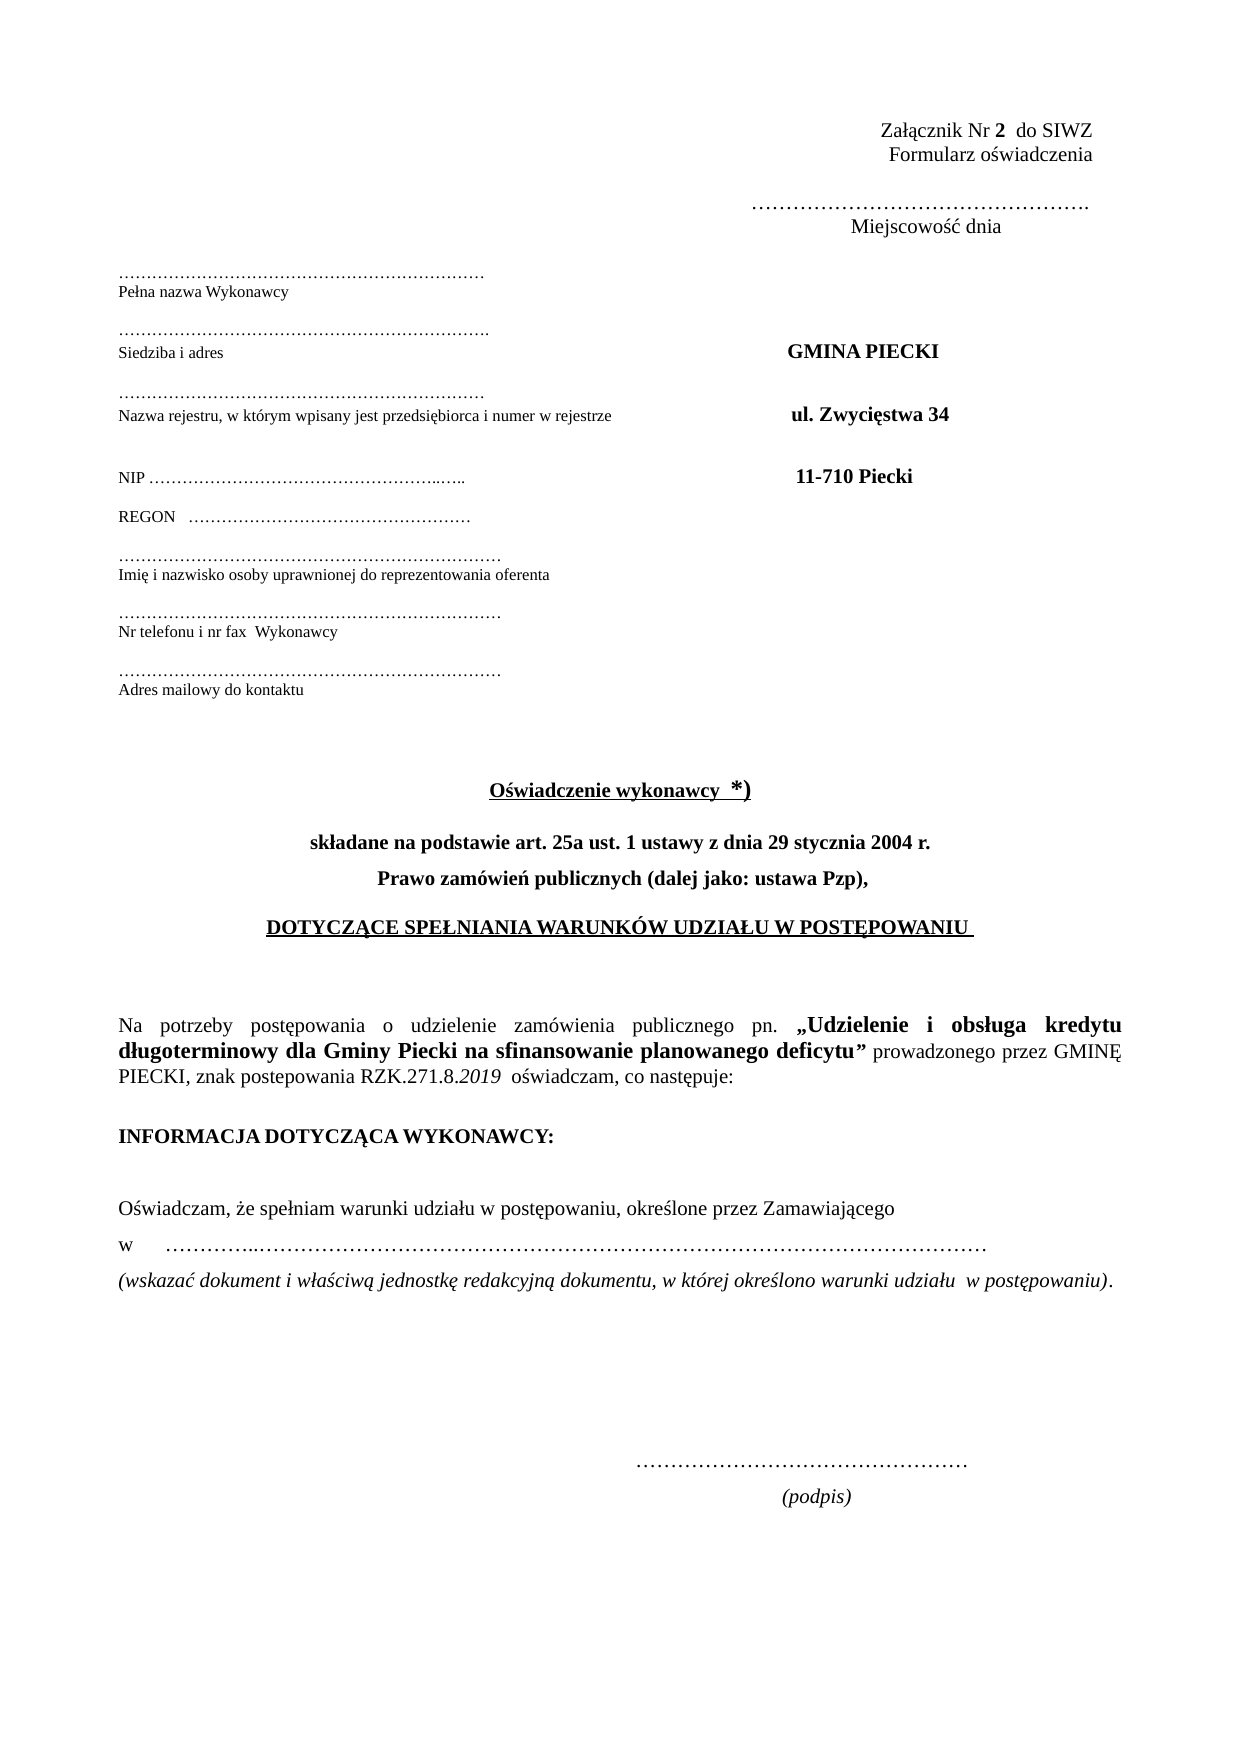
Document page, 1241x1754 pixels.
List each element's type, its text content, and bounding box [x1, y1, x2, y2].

text Nr telefonu i nr fax Wykonawcy [118, 622, 1122, 641]
text ………………………………………………………… [118, 382, 1122, 402]
text …………………………………………. Miejscowość dnia [118, 190, 1122, 238]
text Imię i nazwisko osoby uprawnionej do reprezentowania oferenta [118, 565, 1122, 584]
text Oświadczam, że spełniam warunki udziału w postępowaniu, określone przez Zamawiającego [118, 1196, 1122, 1220]
text DOTYCZĄCE SPEŁNIANIA WARUNKÓW UDZIAŁU W POSTĘPOWANIU [118, 915, 1122, 975]
text (podpis) [708, 1484, 1122, 1508]
text …………………………………………………………… [118, 546, 1122, 565]
text ………………………………………………………… [118, 262, 1122, 282]
text (wskazać dokument i właściwą jednostkę redakcyjną dokumentu, w której określono warunki udziału w postępowaniu). [118, 1268, 1122, 1292]
text Siedziba i adres GMINA PIECKI [118, 339, 1122, 363]
text Załącznik Nr 2 do SIWZ [118, 118, 1093, 142]
text …………………………………………………………… [118, 603, 1122, 622]
text ………………………………………… [118, 1448, 1122, 1472]
text Na potrzeby postępowania o udzielenie zamówienia publicznego pn. „Udzielenie i obsługa kredytu długoterminowy dla Gminy Piecki na sfinansowanie planowanego deficytu” prowadzonego przez GMINĘ PIECKI, znak postepowania RZK.271.8.2019 oświadczam, co następuje: [118, 1011, 1122, 1088]
text Pełna nazwa Wykonawcy [118, 282, 1122, 301]
text Nazwa rejestru, w którym wpisany jest przedsiębiorca i numer w rejestrze ul. Zwycięstwa 34 [118, 402, 1122, 426]
text REGON …………………………………………… [118, 507, 1122, 526]
text Prawo zamówień publicznych (dalej jako: ustawa Pzp), [118, 866, 1122, 890]
text w …………..…………………………………………………………………………………………… [118, 1232, 1122, 1256]
text …………………………………………………………… [118, 661, 1122, 680]
text NIP ……………………………………………..….. 11-710 Piecki [118, 464, 1122, 488]
text …………………………………………………………. [118, 320, 1122, 339]
text Adres mailowy do kontaktu [118, 680, 1122, 699]
text INFORMACJA DOTYCZĄCA WYKONAWCY: [118, 1124, 1122, 1148]
text Formularz oświadczenia [118, 142, 1093, 166]
text składane na podstawie art. 25a ust. 1 ustawy z dnia 29 stycznia 2004 r. [118, 830, 1122, 854]
text Oświadczenie wykonawcy *) [118, 774, 1122, 803]
